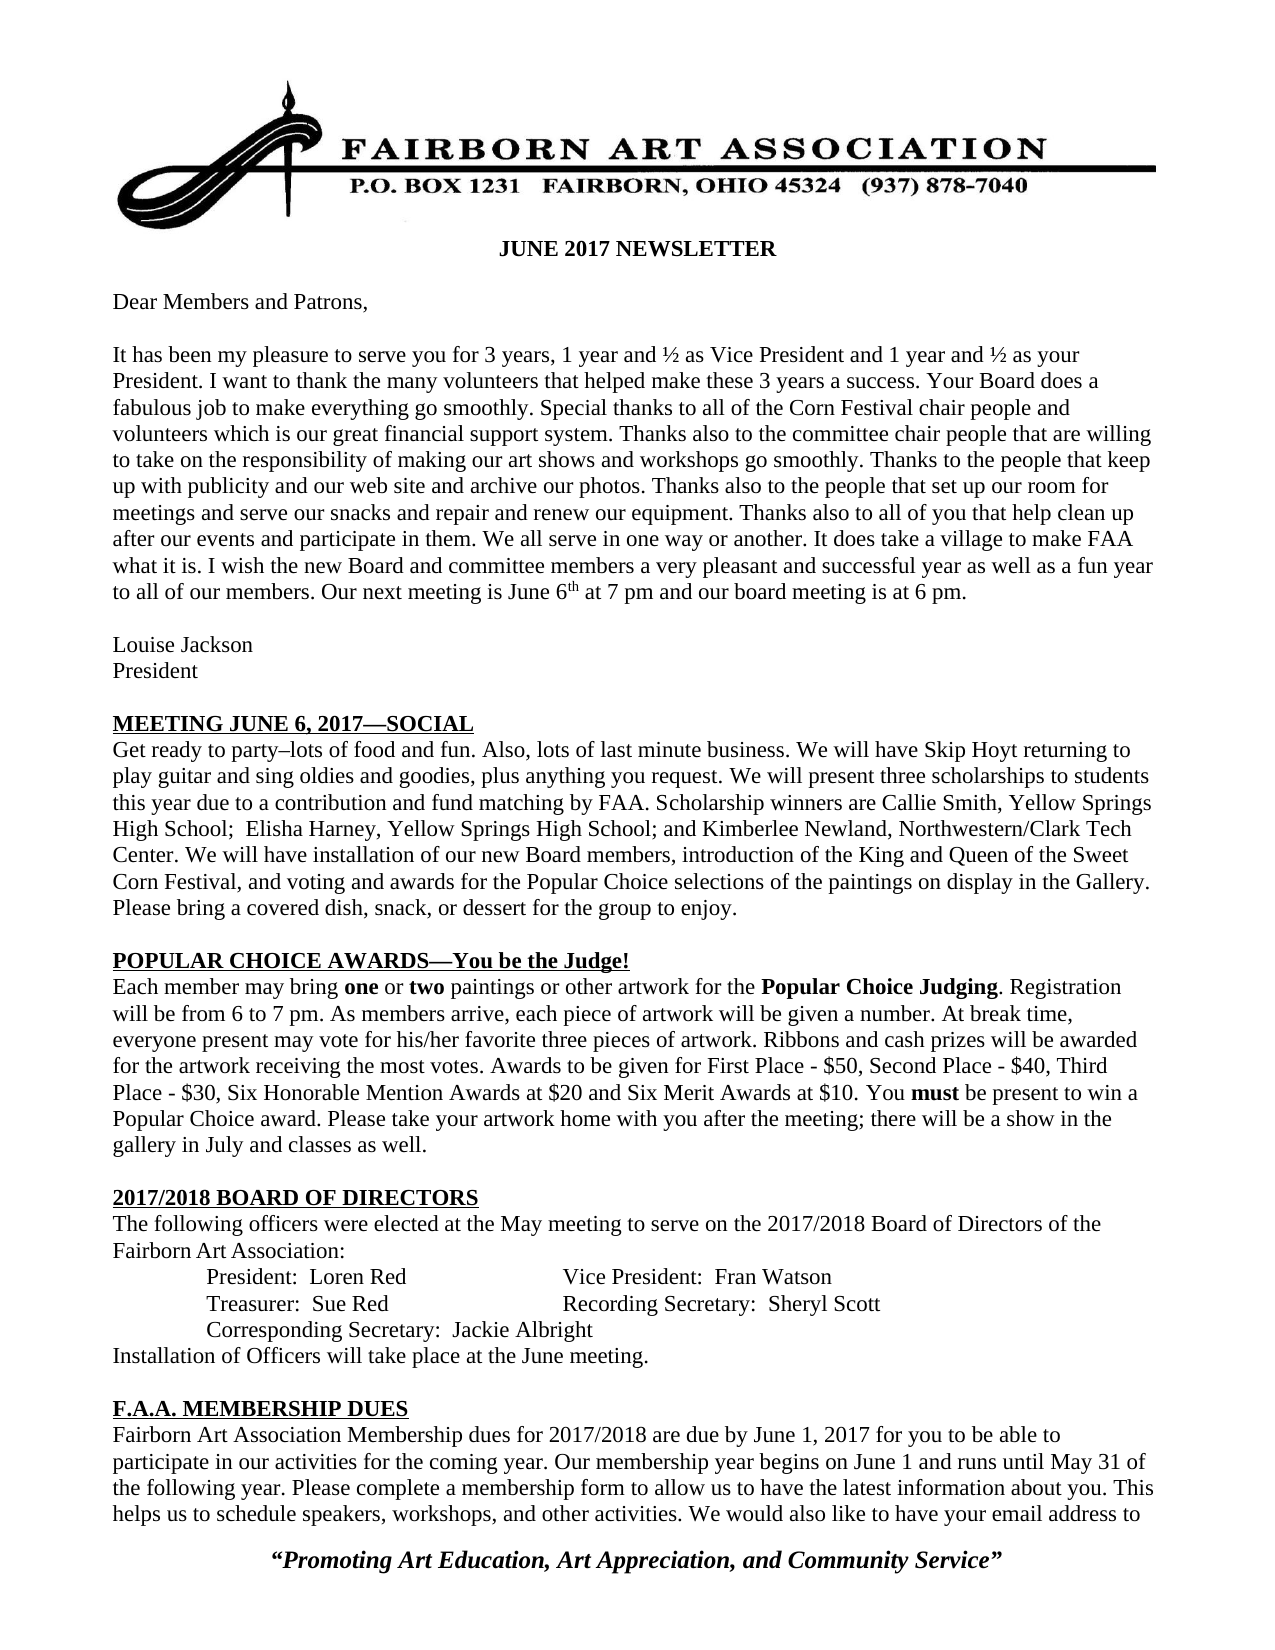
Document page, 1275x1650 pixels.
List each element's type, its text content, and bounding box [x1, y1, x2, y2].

text Fairborn Art Association Membership dues for 2017/2018 are due by June 1, 2017 for you to be able to participate in our activities for the coming year. Our membership year begins on June 1 and runs until May 31 of the following year. Please complete a membership form to allow us to have the latest information about you. This helps us to schedule speakers, workshops, and other activities. We would also like to have your email address to [112, 1421, 1162, 1527]
text Get ready to party–lots of food and fun. Also, lots of last minute business. We will have Skip Hoyt returning to play guitar and sing oldies and goodies, plus anything you request. We will present three scholarships to students this year due to a contribution and fund matching by FAA. Scholarship winners are Callie Smith, Yellow Springs High School; Elisha Harney, Yellow Springs High School; and Kimberlee Newland, Northwestern/Clark Tech Center. We will have installation of our new Board members, introduction of the King and Queen of the Sweet Corn Festival, and voting and awards for the Popular Choice selections of the paintings on display in the Gallery. Please bring a covered dish, snack, or dessert for the group to enjoy. [112, 736, 1162, 921]
text MEETING JUNE 6, 2017—SOCIAL [112, 710, 1162, 736]
text JUNE 2017 NEWSLETTER [112, 236, 1162, 262]
text Louise Jackson [112, 631, 1162, 657]
text F.A.A. MEMBERSHIP DUES [112, 1395, 1162, 1421]
text Installation of Officers will take place at the June meeting. [112, 1342, 1162, 1369]
text The following officers were elected at the May meeting to serve on the 2017/2018 Board of Directors of the Fairborn Art Association: [112, 1211, 1162, 1263]
text Corresponding Secretary: Jackie Albright [112, 1316, 1162, 1342]
text It has been my pleasure to serve you for 3 years, 1 year and ½ as Vice President and 1 year and ½ as your President. I want to thank the many volunteers that helped make these 3 years a success. Your Board does a fabulous job to make everything go smoothly. Special thanks to all of the Corn Festival chair people and volunteers which is our great financial support system. Thanks also to the committee chair people that are willing to take on the responsibility of making our art shows and workshops go smoothly. Thanks to the people that keep up with publicity and our web site and archive our photos. Thanks also to the people that set up our room for meetings and serve our snacks and repair and renew our equipment. Thanks also to all of you that help clean up after our events and participate in them. We all serve in one way or another. It does take a village to make FAA what it is. I wish the new Board and committee members a very pleasant and successful year as well as a fun year to all of our members. Our next meeting is June 6th at 7 pm and our board meeting is at 6 pm. [112, 341, 1162, 604]
text President: Loren Red Vice President: Fran Watson [112, 1263, 1162, 1289]
text 2017/2018 BOARD OF DIRECTORS [112, 1184, 1162, 1211]
text Dear Members and Patrons, [112, 288, 1162, 314]
text POPULAR CHOICE AWARDS—You be the Judge! [112, 947, 1162, 973]
text Each member may bring one or two paintings or other artwork for the Popular Choice Judging. Registration will be from 6 to 7 pm. As members arrive, each piece of artwork will be given a number. At break time, everyone present may vote for his/her favorite three pieces of artwork. Ribbons and cash prizes will be awarded for the artwork receiving the most votes. Awards to be given for First Place - $50, Second Place - $40, Third Place - $30, Six Honorable Mention Awards at $20 and Six Merit Awards at $10. You must be present to win a Popular Choice award. Please take your artwork home with you after the meeting; there will be a show in the gallery in July and classes as well. [112, 973, 1162, 1158]
text President [112, 657, 1162, 683]
text Treasurer: Sue Red Recording Secretary: Sheryl Scott [112, 1289, 1162, 1316]
